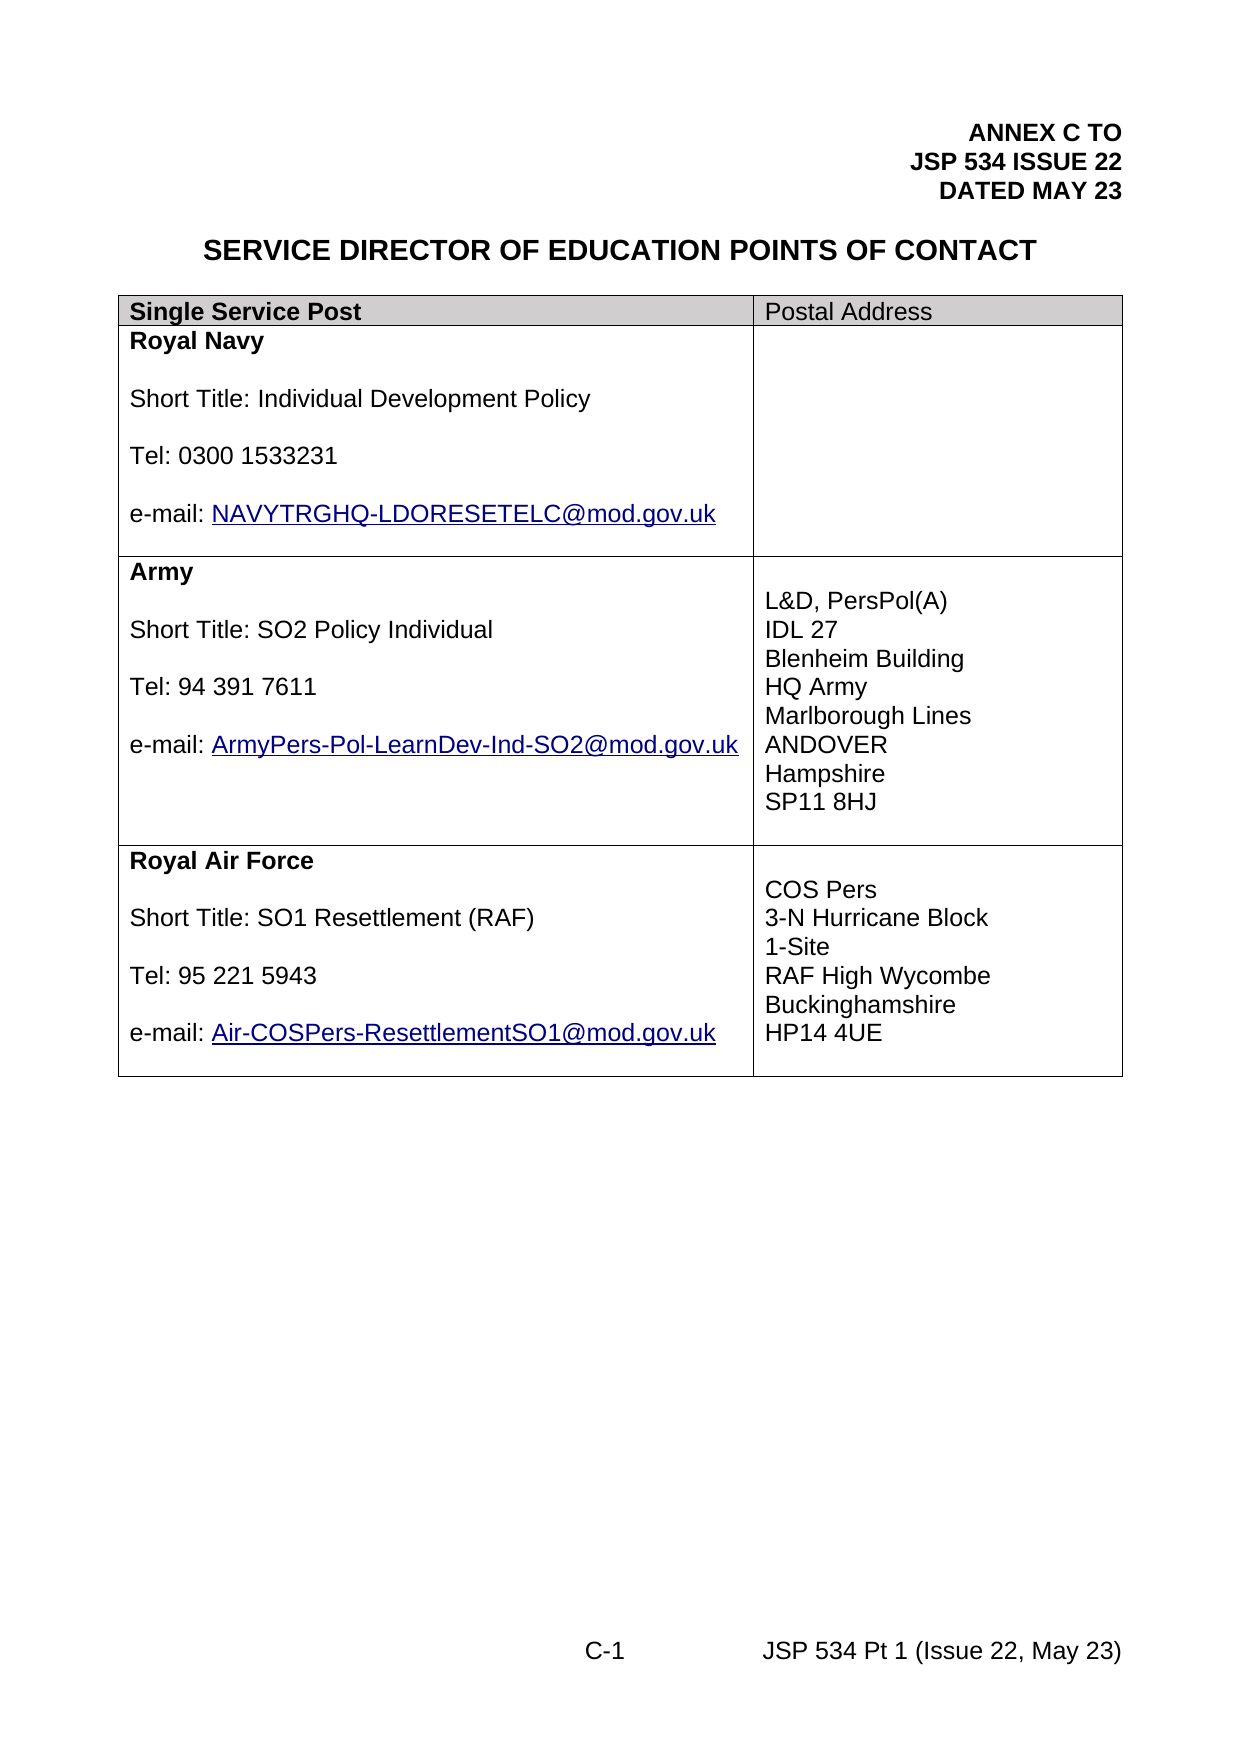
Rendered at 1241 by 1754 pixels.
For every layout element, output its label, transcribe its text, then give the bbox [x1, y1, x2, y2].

table_cell [754, 326, 1122, 556]
text DATED MAY 23 [118, 176, 1122, 204]
table_cell Army Short Title: SO2 Policy Individual Tel: 94 391 7611 e-mail: ArmyPers-Pol-LearnDev-Ind-SO2@mod.gov.uk [119, 557, 753, 845]
table_cell COS Pers 3-N Hurricane Block 1-Site RAF High Wycombe Buckinghamshire HP14 4UE [754, 846, 1122, 1076]
table_header Postal Address [754, 296, 1122, 325]
text JSP 534 ISSUE 22 [118, 147, 1122, 176]
table_cell L&D, PersPol(A) IDL 27 Blenheim Building HQ Army Marlborough Lines ANDOVER Hampshire SP11 8HJ [754, 557, 1122, 845]
subtitle ANNEX C TO [118, 118, 1122, 147]
table_header Single Service Post [119, 296, 753, 325]
text SERVICE DIRECTOR OF EDUCATION POINTS OF CONTACT [118, 233, 1122, 267]
table_cell Royal Navy Short Title: Individual Development Policy Tel: 0300 1533231 e-mail: NAVYTRGHQ-LDORESETELC@mod.gov.uk [119, 326, 753, 556]
table_cell Royal Air Force Short Title: SO1 Resettlement (RAF) Tel: 95 221 5943 e-mail: Air-COSPers-ResettlementSO1@mod.gov.uk [119, 846, 753, 1076]
